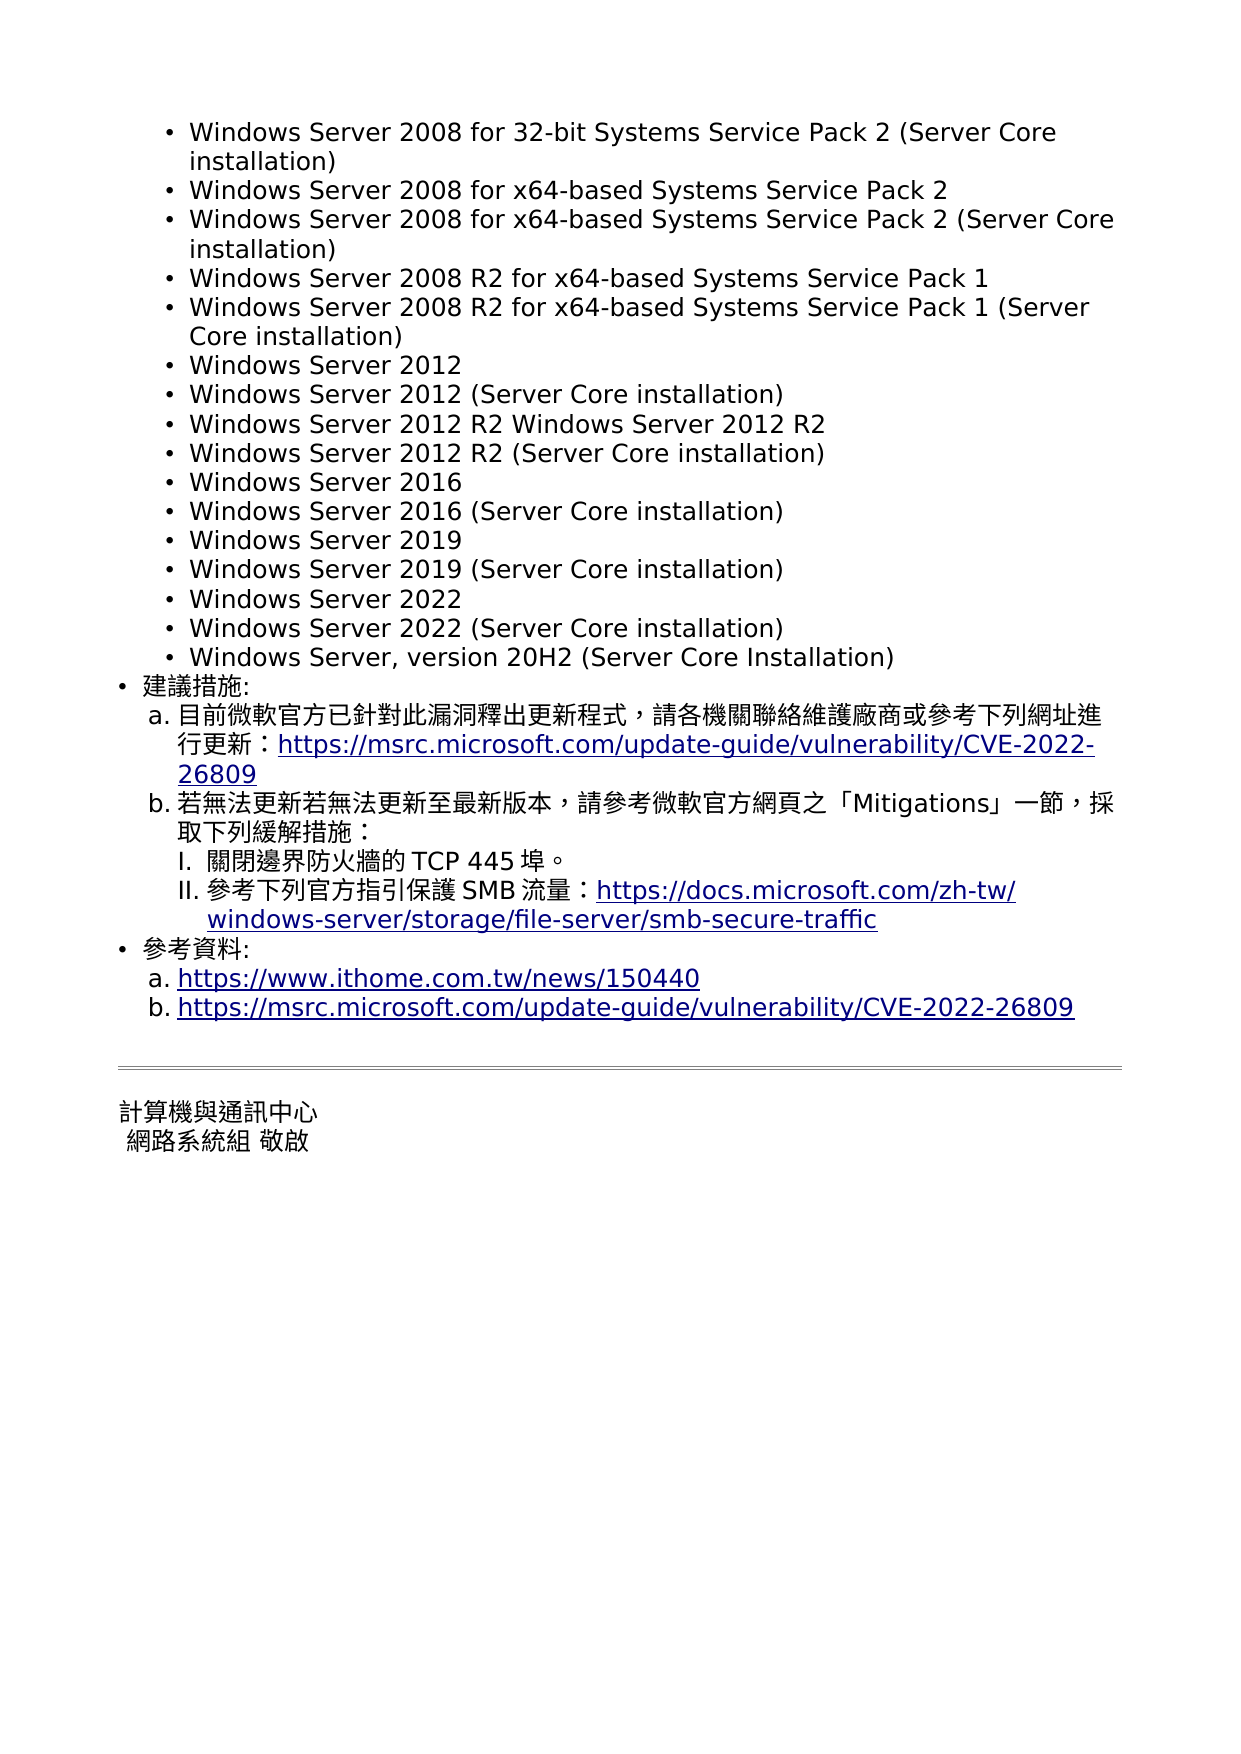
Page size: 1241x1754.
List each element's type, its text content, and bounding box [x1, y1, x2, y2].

list 參考資料: [118, 935, 1122, 964]
list https://msrc.microsoft.com/update-guide/vulnerability/CVE-2022-26809 [148, 993, 1122, 1022]
list Windows Server 2008 for x64-based Systems Service Pack 2 [165, 176, 1122, 206]
list Windows Server 2012 R2 Windows Server 2012 R2 [165, 410, 1122, 439]
list Windows Server 2019 (Server Core installation) [165, 556, 1122, 585]
list https://www.ithome.com.tw/news/150440 [148, 964, 1122, 993]
list Windows Server 2016 [165, 468, 1122, 497]
list 若無法更新若無法更新至最新版本，請參考微軟官方網頁之「Mitigations」一節，採取下列緩解措施： [148, 789, 1122, 847]
list Windows Server 2008 R2 for x64-based Systems Service Pack 1 (Server Core installation) [165, 293, 1122, 351]
list 目前微軟官方已針對此漏洞釋出更新程式，請各機關聯絡維護廠商或參考下列網址進行更新：https://msrc.microsoft.com/update-guide/vulnerability/CVE-2022-26809 [148, 701, 1122, 789]
list 參考下列官方指引保護SMB流量：https://docs.microsoft.com/zh-tw/windows-server/storage/file-server/smb-secure-traffic [177, 876, 1122, 935]
list Windows Server, version 20H2 (Server Core Installation) [165, 643, 1122, 672]
text 計算機與通訊中心 網路系統組 敬啟 [118, 1098, 1122, 1156]
list Windows Server 2016 (Server Core installation) [165, 497, 1122, 526]
list Windows Server 2008 for x64-based Systems Service Pack 2 (Server Core installation) [165, 206, 1122, 264]
list Windows Server 2012 R2 (Server Core installation) [165, 439, 1122, 468]
list Windows Server 2008 R2 for x64-based Systems Service Pack 1 [165, 264, 1122, 293]
list Windows Server 2022 [165, 585, 1122, 614]
list Windows Server 2019 [165, 526, 1122, 556]
list 關閉邊界防火牆的TCP 445埠。 [177, 847, 1122, 876]
list Windows Server 2012 (Server Core installation) [165, 381, 1122, 410]
list 建議措施: [118, 672, 1122, 701]
list Windows Server 2012 [165, 351, 1122, 381]
list Windows Server 2022 (Server Core installation) [165, 614, 1122, 643]
list Windows Server 2008 for 32-bit Systems Service Pack 2 (Server Core installation) [165, 118, 1122, 176]
